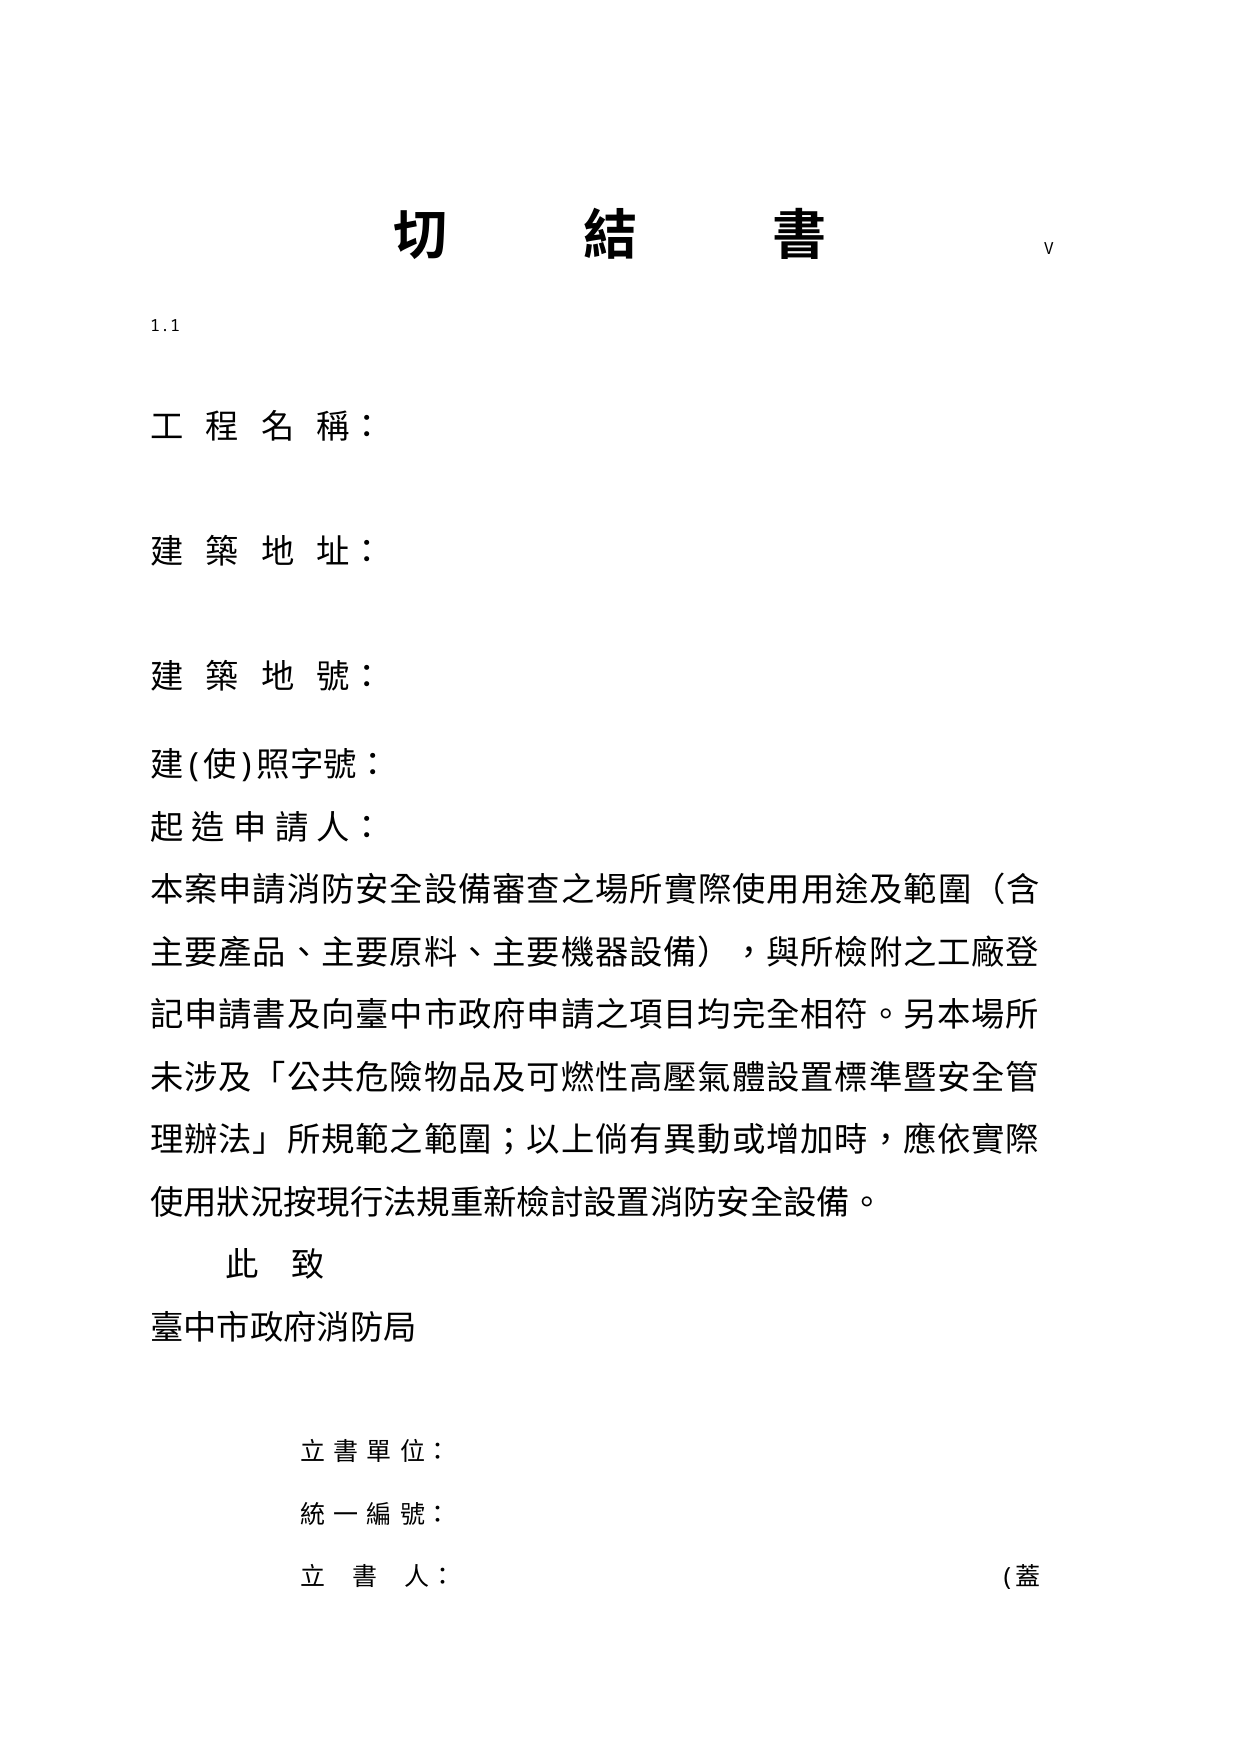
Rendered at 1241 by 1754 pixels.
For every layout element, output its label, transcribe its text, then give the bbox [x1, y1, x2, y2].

text 此 致 [150, 1221, 1040, 1283]
text 統 一 編 號： [150, 1471, 1040, 1533]
text 起 造 申 請 人： [150, 783, 1040, 846]
text 建 築 地 址： [150, 471, 1040, 596]
text 建 築 地 號： [150, 596, 1040, 721]
text 建(使)照字號： [150, 721, 1040, 783]
text 切 結 書 V 1.1 [150, 158, 1090, 346]
text 立 書 人： (蓋 [150, 1533, 1040, 1596]
text 本案申請消防安全設備審查之場所實際使用用途及範圍（含主要產品、主要原料、主要機器設備），與所檢附之工廠登記申請書及向臺中市政府申請之項目均完全相符。另本場所未涉及「公共危險物品及可燃性高壓氣體設置標準暨安全管理辦法」所規範之範圍；以上倘有異動或增加時，應依實際使用狀況按現行法規重新檢討設置消防安全設備。 [150, 846, 1040, 1221]
text 臺中市政府消防局 [150, 1283, 1040, 1346]
text 工 程 名 稱： [150, 346, 1040, 471]
text 立 書 單 位： [150, 1408, 1040, 1471]
